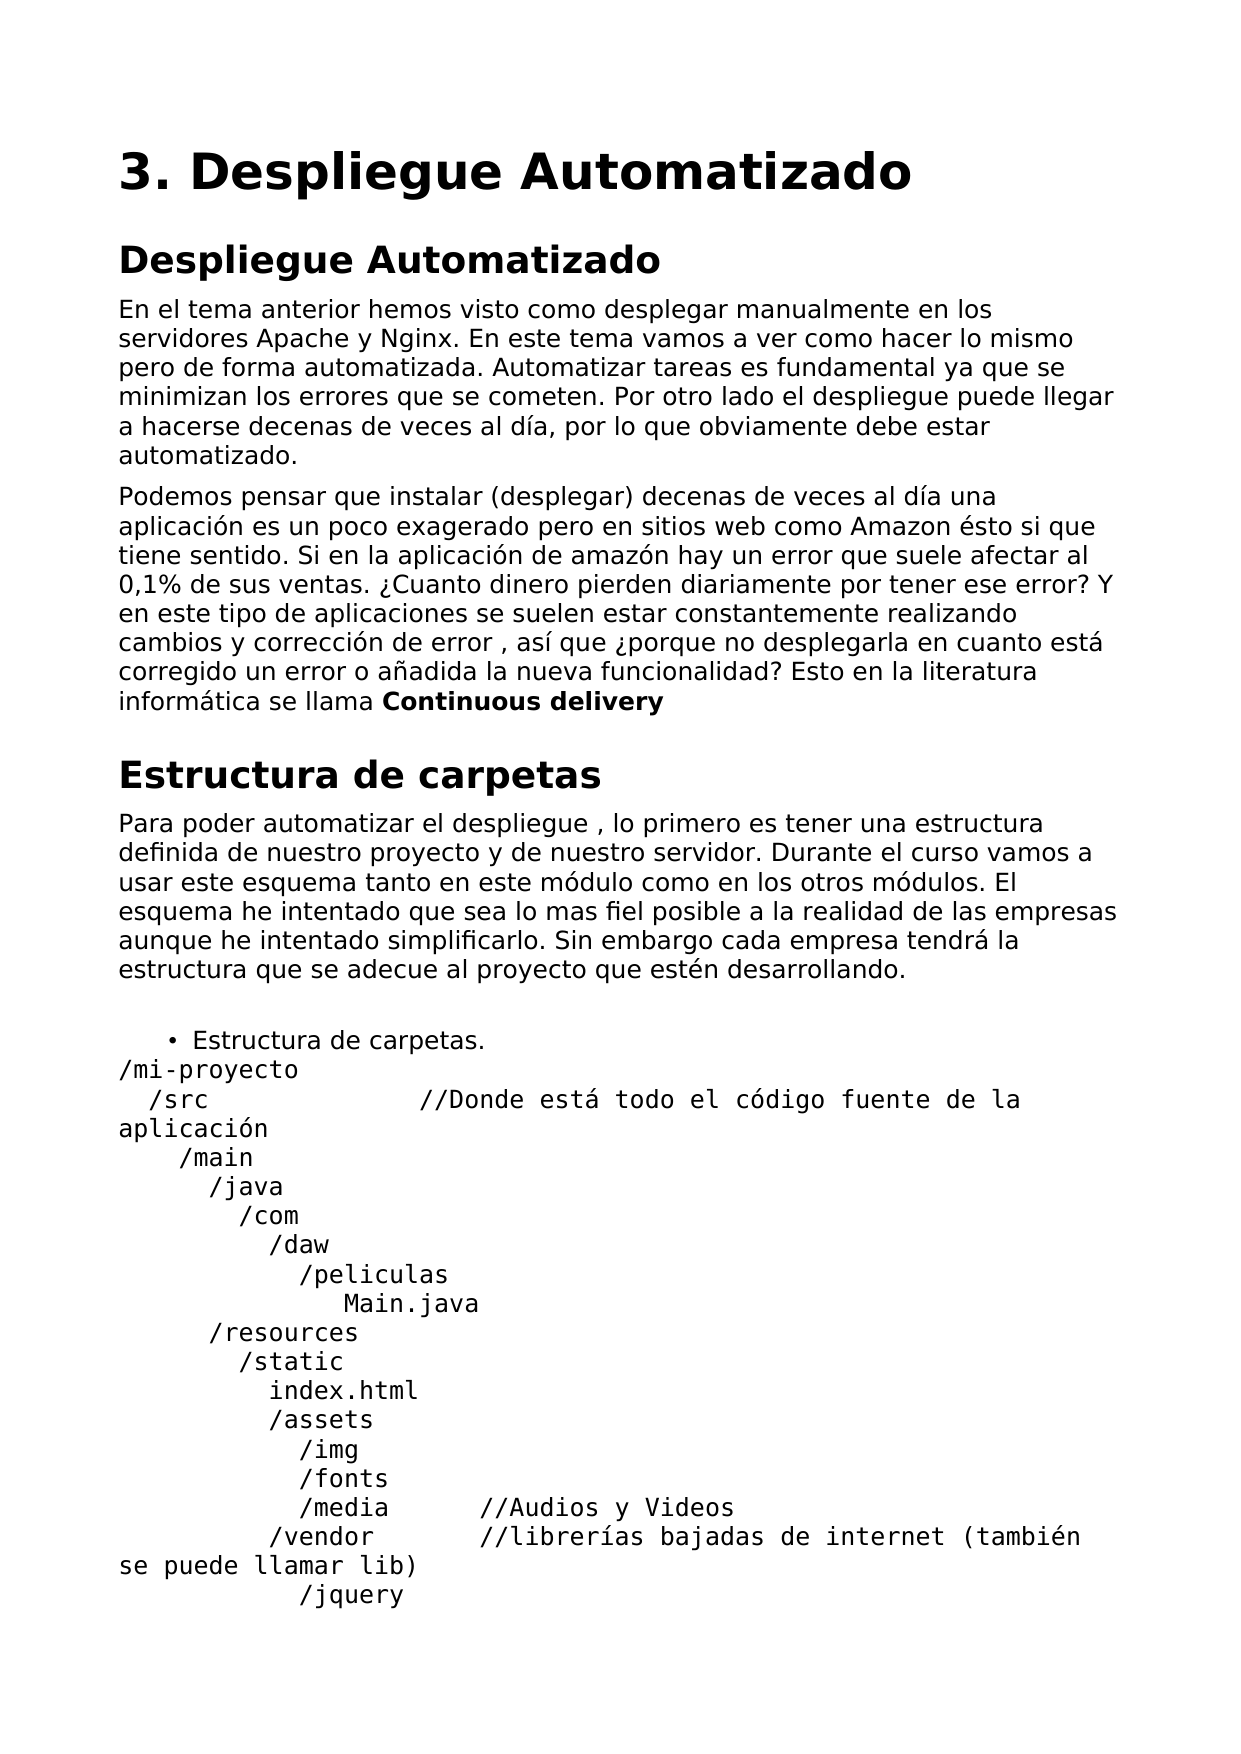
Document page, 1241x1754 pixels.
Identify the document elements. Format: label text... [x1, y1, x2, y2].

subtitle Despliegue Automatizado [118, 239, 1122, 282]
subtitle 3. Despliegue Automatizado [118, 143, 1122, 201]
text /mi-proyecto /src //Donde está todo el código fuente de la aplicación /main /java /com /daw /peliculas Main.java /resources /static index.html /assets /img /fonts /media //Audios y Videos /vendor //librerías bajadas de internet (también se puede llamar lib) /jquery [118, 1056, 1122, 1610]
text Para poder automatizar el despliegue , lo primero es tener una estructura definida de nuestro proyecto y de nuestro servidor. Durante el curso vamos a usar este esquema tanto en este módulo como en los otros módulos. El esquema he intentado que sea lo mas fiel posible a la realidad de las empresas aunque he intentado simplificarlo. Sin embargo cada empresa tendrá la estructura que se adecue al proyecto que estén desarrollando. [118, 809, 1122, 984]
text En el tema anterior hemos visto como desplegar manualmente en los servidores Apache y Nginx. En este tema vamos a ver como hacer lo mismo pero de forma automatizada. Automatizar tareas es fundamental ya que se minimizan los errores que se cometen. Por otro lado el despliegue puede llegar a hacerse decenas de veces al día, por lo que obviamente debe estar automatizado. [118, 295, 1122, 470]
list Estructura de carpetas. [177, 1026, 1122, 1056]
text Podemos pensar que instalar (desplegar) decenas de veces al día una aplicación es un poco exagerado pero en sitios web como Amazon ésto si que tiene sentido. Si en la aplicación de amazón hay un error que suele afectar al 0,1% de sus ventas. ¿Cuanto dinero pierden diariamente por tener ese error? Y en este tipo de aplicaciones se suelen estar constantemente realizando cambios y corrección de error , así que ¿porque no desplegarla en cuanto está corregido un error o añadida la nueva funcionalidad? Esto en la literatura informática se llama Continuous delivery [118, 482, 1122, 716]
subtitle Estructura de carpetas [118, 753, 1122, 797]
